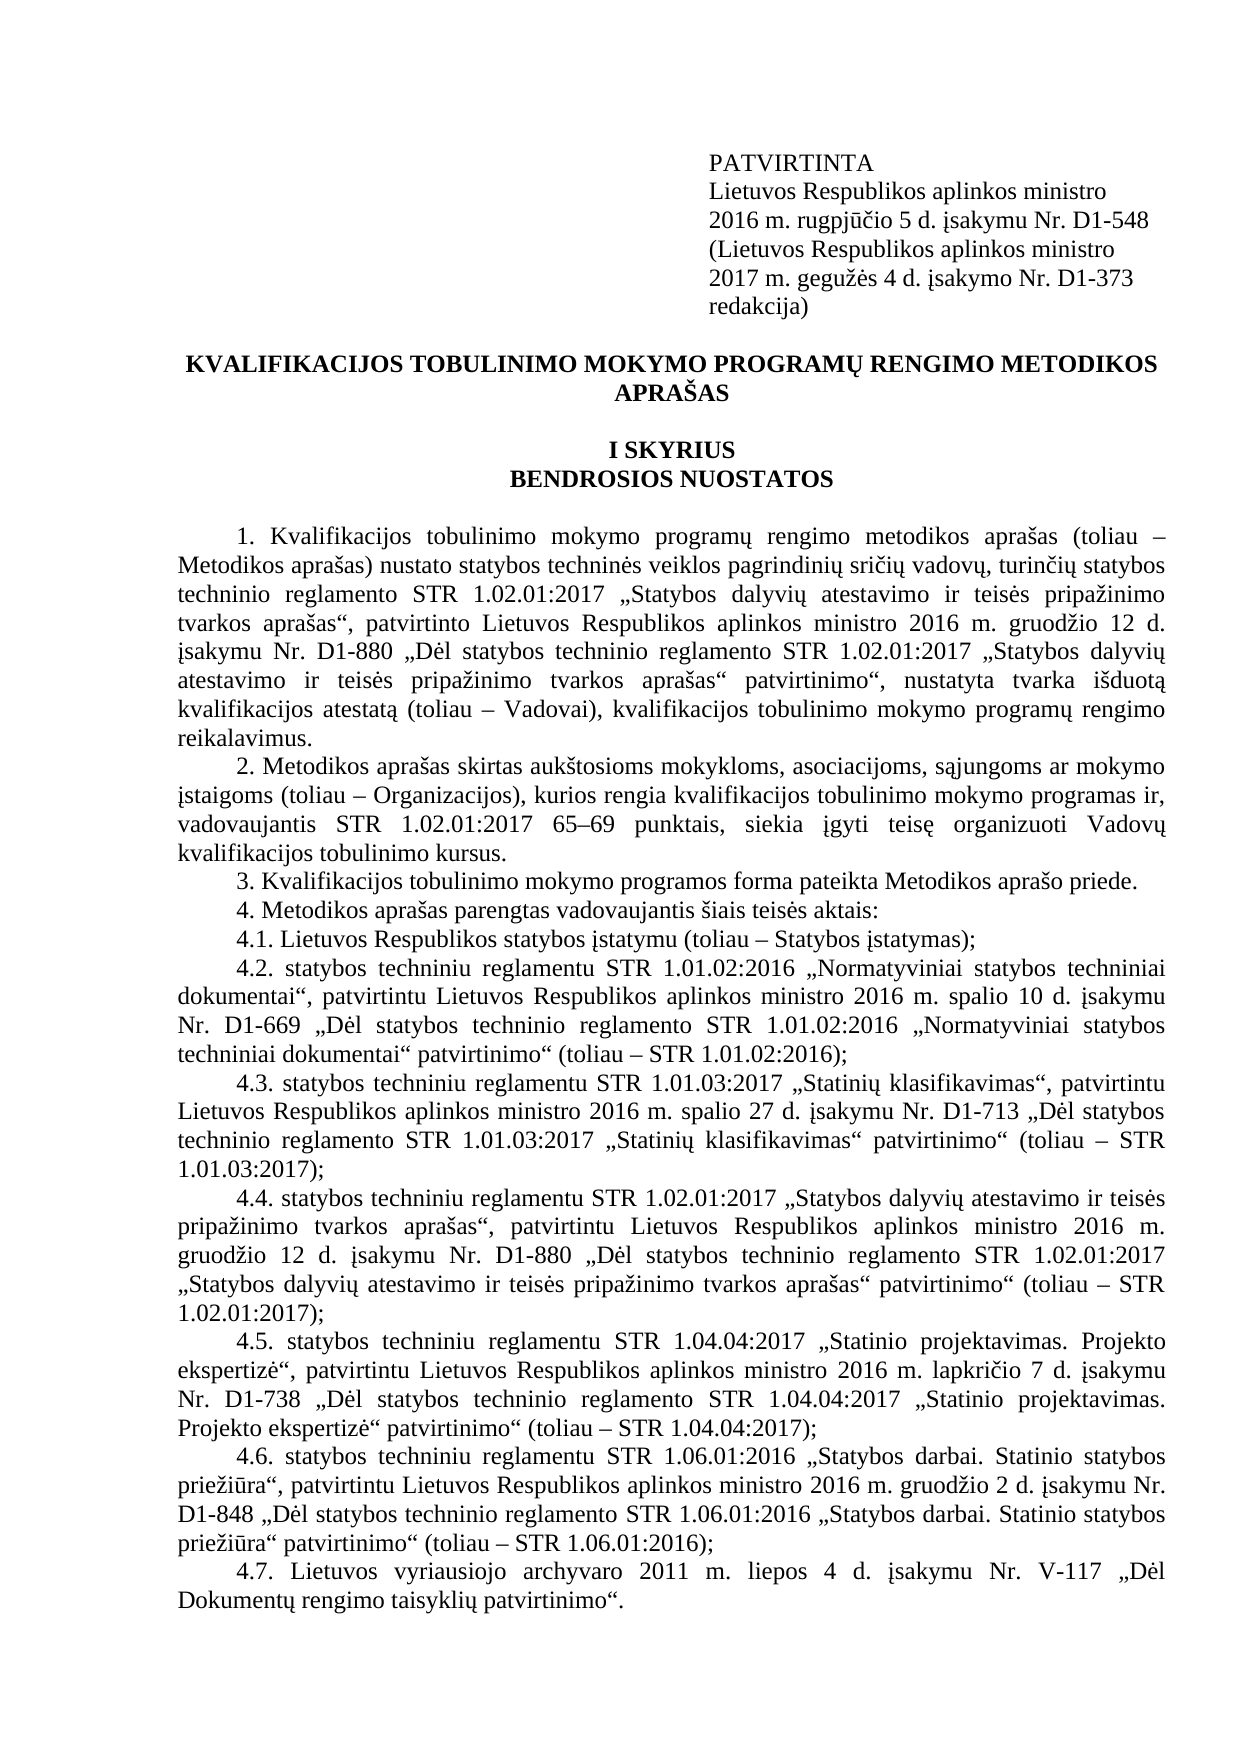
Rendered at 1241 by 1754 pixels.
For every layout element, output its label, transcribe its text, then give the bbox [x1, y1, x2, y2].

text 4.3. statybos techniniu reglamentu STR 1.01.03:2017 „Statinių klasifikavimas“, patvirtintu Lietuvos Respublikos aplinkos ministro 2016 m. spalio 27 d. įsakymu Nr. D1-713 „Dėl statybos techninio reglamento STR 1.01.03:2017 „Statinių klasifikavimas“ patvirtinimo“ (toliau – STR 1.01.03:2017); [177, 1068, 1166, 1183]
text 4.4. statybos techniniu reglamentu STR 1.02.01:2017 „Statybos dalyvių atestavimo ir teisės pripažinimo tvarkos aprašas“, patvirtintu Lietuvos Respublikos aplinkos ministro 2016 m. gruodžio 12 d. įsakymu Nr. D1-880 „Dėl statybos techninio reglamento STR 1.02.01:2017 „Statybos dalyvių atestavimo ir teisės pripažinimo tvarkos aprašas“ patvirtinimo“ (toliau – STR 1.02.01:2017); [177, 1183, 1166, 1326]
text I SKYRIUS [177, 435, 1166, 464]
text PATVIRTINTA [177, 148, 1166, 176]
text 4.6. statybos techniniu reglamentu STR 1.06.01:2016 „Statybos darbai. Statinio statybos priežiūra“, patvirtintu Lietuvos Respublikos aplinkos ministro 2016 m. gruodžio 2 d. įsakymu Nr. D1-848 „Dėl statybos techninio reglamento STR 1.06.01:2016 „Statybos darbai. Statinio statybos priežiūra“ patvirtinimo“ (toliau – STR 1.06.01:2016); [177, 1441, 1166, 1556]
text redakcija) [177, 291, 1166, 320]
text KVALIFIKACIJOS TOBULINIMO MOKYMO PROGRAMŲ RENGIMO METODIKOS APRAŠAS [177, 349, 1166, 406]
text BENDROSIOS NUOSTATOS [177, 464, 1166, 493]
text 4.5. statybos techniniu reglamentu STR 1.04.04:2017 „Statinio projektavimas. Projekto ekspertizė“, patvirtintu Lietuvos Respublikos aplinkos ministro 2016 m. lapkričio 7 d. įsakymu Nr. D1-738 „Dėl statybos techninio reglamento STR 1.04.04:2017 „Statinio projektavimas. Projekto ekspertizė“ patvirtinimo“ (toliau – STR 1.04.04:2017); [177, 1326, 1166, 1441]
text 4.1. Lietuvos Respublikos statybos įstatymu (toliau – Statybos įstatymas); [177, 924, 1166, 953]
text 2. Metodikos aprašas skirtas aukštosioms mokykloms, asociacijoms, sąjungoms ar mokymo įstaigoms (toliau – Organizacijos), kurios rengia kvalifikacijos tobulinimo mokymo programas ir, vadovaujantis STR 1.02.01:2017 65–69 punktais, siekia įgyti teisę organizuoti Vadovų kvalifikacijos tobulinimo kursus. [177, 751, 1166, 866]
text 1. Kvalifikacijos tobulinimo mokymo programų rengimo metodikos aprašas (toliau – Metodikos aprašas) nustato statybos techninės veiklos pagrindinių sričių vadovų, turinčių statybos techninio reglamento STR 1.02.01:2017 „Statybos dalyvių atestavimo ir teisės pripažinimo tvarkos aprašas“, patvirtinto Lietuvos Respublikos aplinkos ministro 2016 m. gruodžio 12 d. įsakymu Nr. D1-880 „Dėl statybos techninio reglamento STR 1.02.01:2017 „Statybos dalyvių atestavimo ir teisės pripažinimo tvarkos aprašas“ patvirtinimo“, nustatyta tvarka išduotą kvalifikacijos atestatą (toliau – Vadovai), kvalifikacijos tobulinimo mokymo programų rengimo reikalavimus. [177, 521, 1166, 751]
text 4. Metodikos aprašas parengtas vadovaujantis šiais teisės aktais: [177, 895, 1166, 924]
text 2016 m. rugpjūčio 5 d. įsakymu Nr. D1-548 [177, 205, 1166, 234]
text 4.7. Lietuvos vyriausiojo archyvaro 2011 m. liepos 4 d. įsakymu Nr. V-117 „Dėl Dokumentų rengimo taisyklių patvirtinimo“. [177, 1556, 1166, 1614]
text Lietuvos Respublikos aplinkos ministro [177, 176, 1166, 205]
text 4.2. statybos techniniu reglamentu STR 1.01.02:2016 „Normatyviniai statybos techniniai dokumentai“, patvirtintu Lietuvos Respublikos aplinkos ministro 2016 m. spalio 10 d. įsakymu Nr. D1-669 „Dėl statybos techninio reglamento STR 1.01.02:2016 „Normatyviniai statybos techniniai dokumentai“ patvirtinimo“ (toliau – STR 1.01.02:2016); [177, 953, 1166, 1068]
text 3. Kvalifikacijos tobulinimo mokymo programos forma pateikta Metodikos aprašo priede. [177, 866, 1166, 895]
text (Lietuvos Respublikos aplinkos ministro [177, 234, 1166, 263]
text 2017 m. gegužės 4 d. įsakymo Nr. D1-373 [177, 263, 1166, 291]
